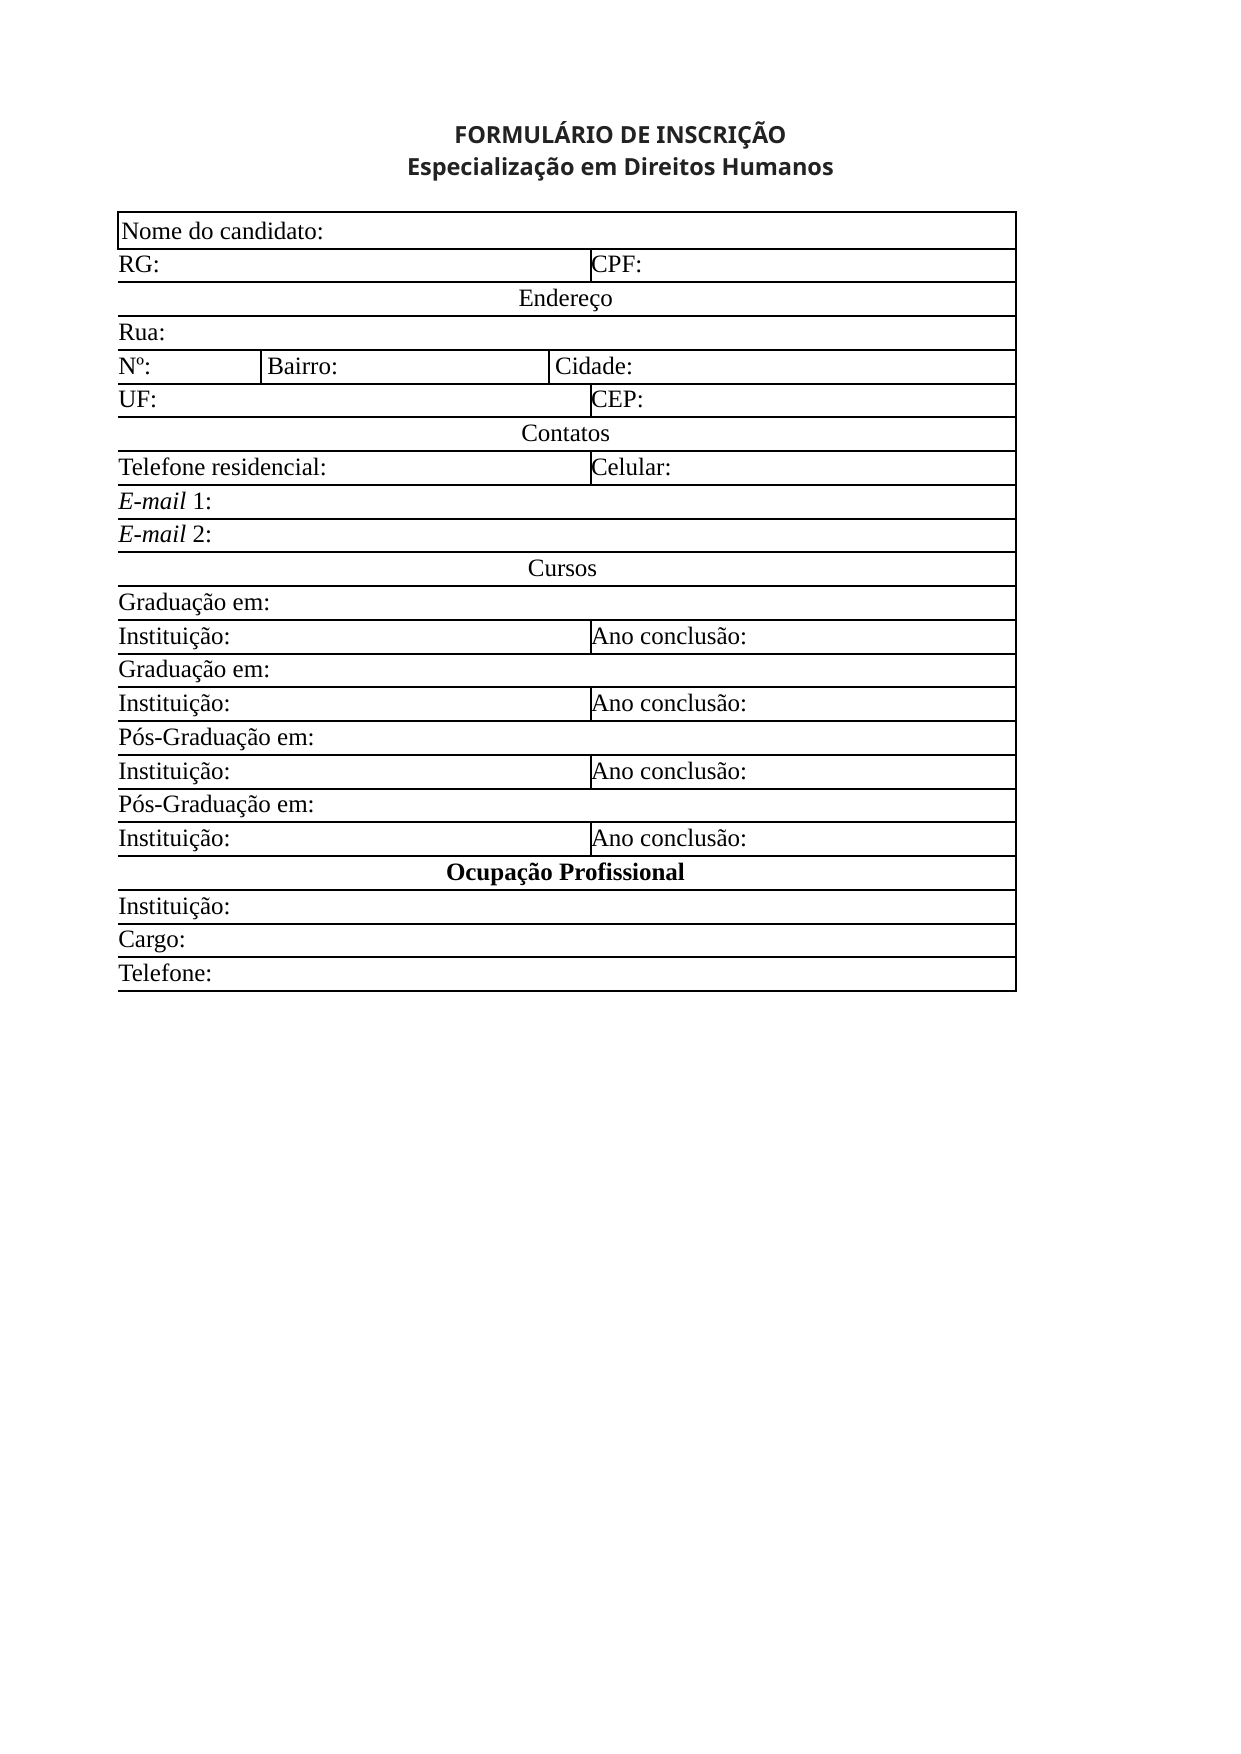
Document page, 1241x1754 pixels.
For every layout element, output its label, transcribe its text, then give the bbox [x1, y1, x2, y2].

table_cell Ano conclusão: [592, 823, 1015, 855]
table_cell RG: [118, 250, 590, 281]
table_cell Instituição: [118, 688, 590, 720]
table_cell Telefone: [118, 958, 1015, 990]
table_cell Pós-Graduação em: [118, 790, 1015, 821]
table_cell UF: [118, 385, 590, 416]
table_cell Nº: [118, 351, 260, 382]
table_cell Graduação em: [118, 587, 1015, 619]
table_cell Endereço [118, 283, 1015, 315]
table_cell Ano conclusão: [592, 688, 1015, 720]
text Especialização em Direitos Humanos [118, 150, 1122, 182]
table_cell Cursos [118, 553, 1015, 585]
table_cell Contatos [118, 418, 1015, 450]
table_header Nome do candidato: [119, 213, 1015, 247]
table_cell Cidade: [550, 351, 1015, 382]
table_cell Instituição: [118, 621, 590, 652]
table_cell Telefone residencial: [118, 452, 590, 484]
table_cell E-mail 2: [118, 520, 1015, 551]
table_cell Pós-Graduação em: [118, 722, 1015, 754]
text FORMULÁRIO DE INSCRIÇÃO [118, 118, 1122, 150]
table_cell Ocupação Profissional [118, 857, 1015, 889]
table_cell Instituição: [118, 891, 1015, 922]
table_cell Ano conclusão: [592, 756, 1015, 787]
table_cell Instituição: [118, 823, 590, 855]
table_cell Cargo: [118, 925, 1015, 956]
table_cell E-mail 1: [118, 486, 1015, 517]
table_cell CPF: [592, 250, 1015, 281]
table_cell CEP: [592, 385, 1015, 416]
table_cell Bairro: [262, 351, 548, 382]
table_cell Rua: [118, 317, 1015, 349]
table_cell Celular: [592, 452, 1015, 484]
table_cell Instituição: [118, 756, 590, 787]
table_cell Graduação em: [118, 655, 1015, 686]
table_cell Ano conclusão: [592, 621, 1015, 652]
